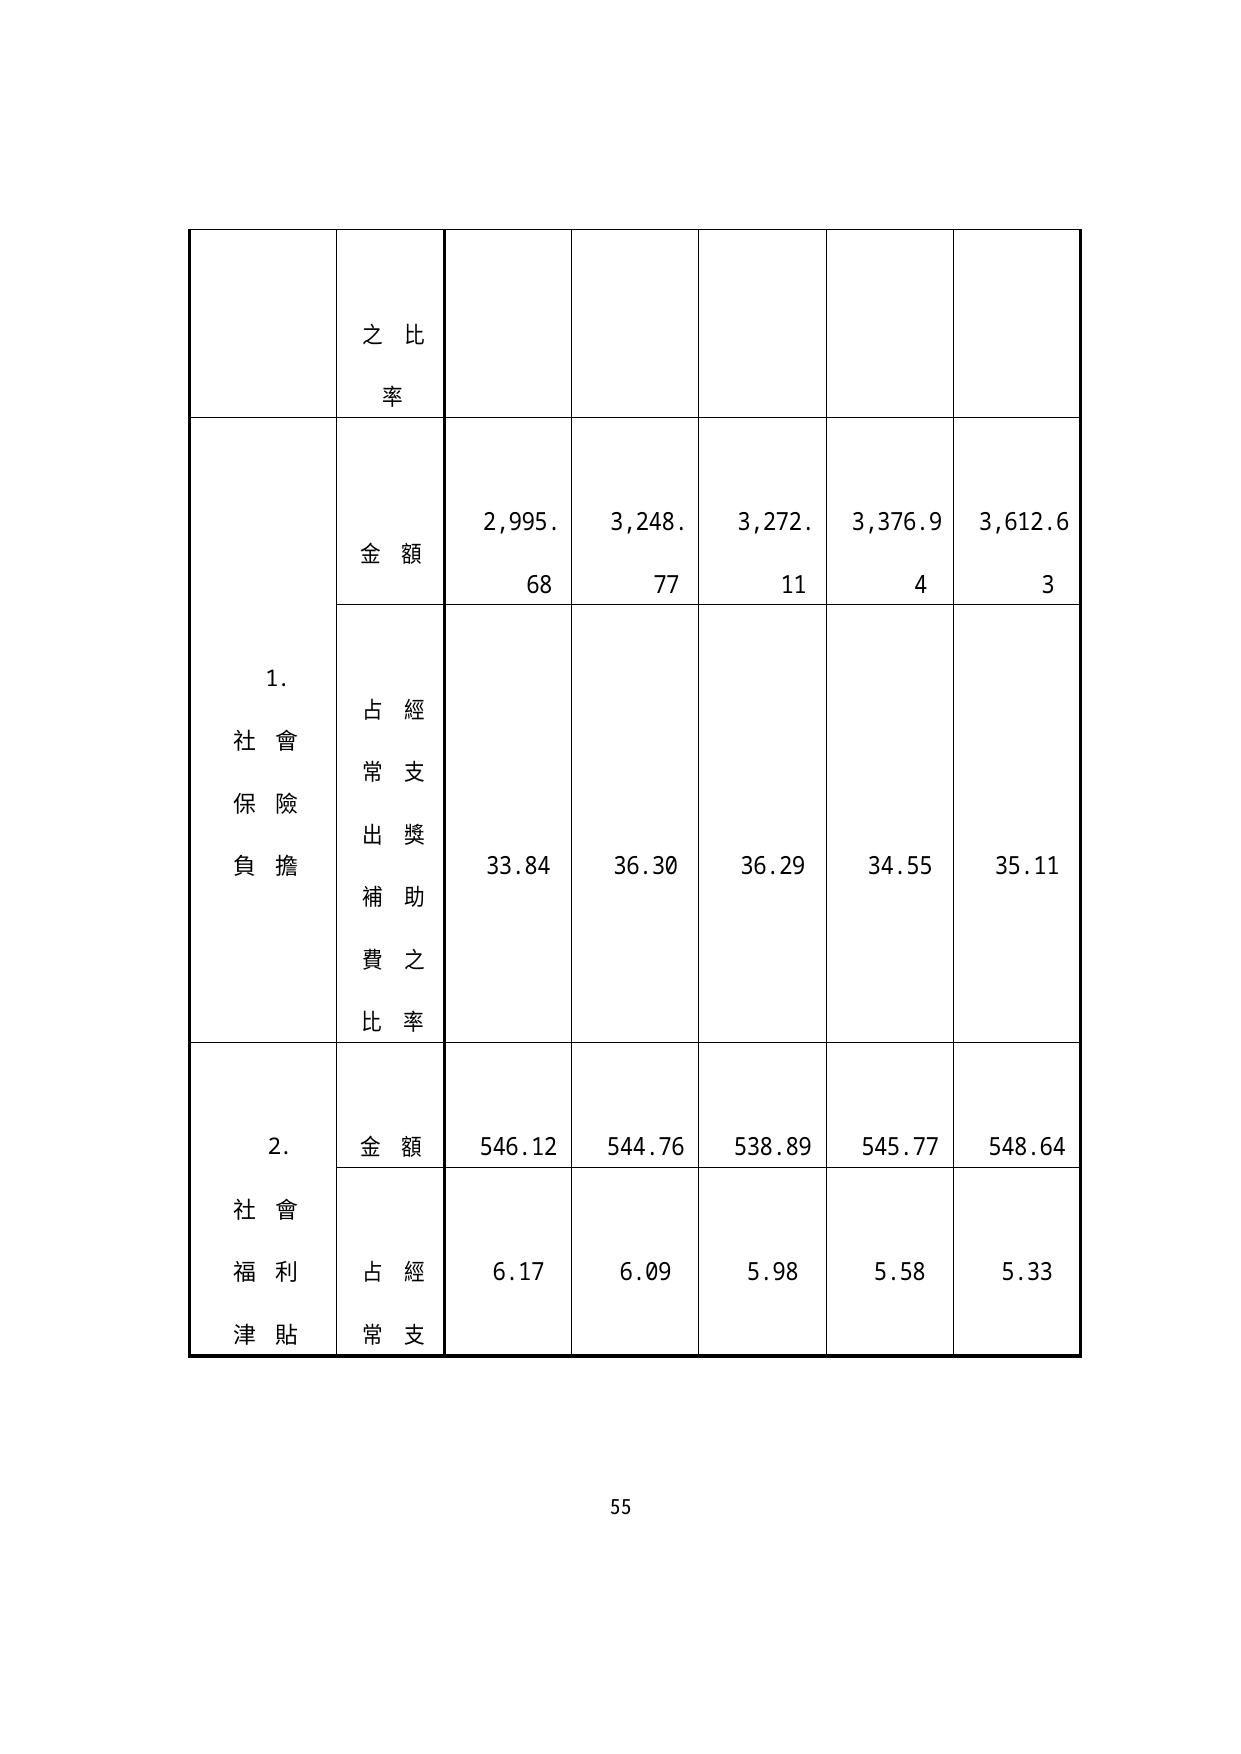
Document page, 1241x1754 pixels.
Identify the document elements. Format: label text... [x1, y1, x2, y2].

table_cell [954, 230, 1079, 417]
table_cell 5.58 [827, 1168, 953, 1354]
table_cell 3,376.94 [827, 418, 953, 604]
table_cell [827, 230, 953, 417]
table_cell 占經常支出獎補助費之比率 [337, 605, 443, 1042]
table_cell 6.17 [446, 1168, 571, 1354]
table_cell [699, 230, 826, 417]
table_cell 3,612.63 [954, 418, 1079, 604]
table_cell 5.98 [699, 1168, 826, 1354]
table_cell 33.84 [446, 605, 571, 1042]
table_cell 34.55 [827, 605, 953, 1042]
table_cell 546.12 [446, 1043, 571, 1167]
table_cell 之比率 [337, 230, 443, 417]
table_cell 3,272.11 [699, 418, 826, 604]
table_cell [446, 230, 571, 417]
table_cell 548.64 [954, 1043, 1079, 1167]
table_cell 2,995.68 [446, 418, 571, 604]
table_cell 544.76 [572, 1043, 698, 1167]
table_cell 占經常支 [337, 1168, 443, 1354]
table_cell 3,248.77 [572, 418, 698, 604]
table_cell 36.30 [572, 605, 698, 1042]
table_cell [191, 230, 336, 417]
table_cell 2.社會福利津貼及濟助 [191, 1043, 336, 1354]
table_cell 1.社會保險負擔 [191, 418, 336, 1042]
table_cell 36.29 [699, 605, 826, 1042]
table_cell 金額 [337, 418, 443, 604]
table_cell 538.89 [699, 1043, 826, 1167]
table_cell [572, 230, 698, 417]
table_cell 545.77 [827, 1043, 953, 1167]
table_cell 35.11 [954, 605, 1079, 1042]
table_cell 6.09 [572, 1168, 698, 1354]
table_cell 5.33 [954, 1168, 1079, 1354]
table_cell 金額 [337, 1043, 443, 1167]
